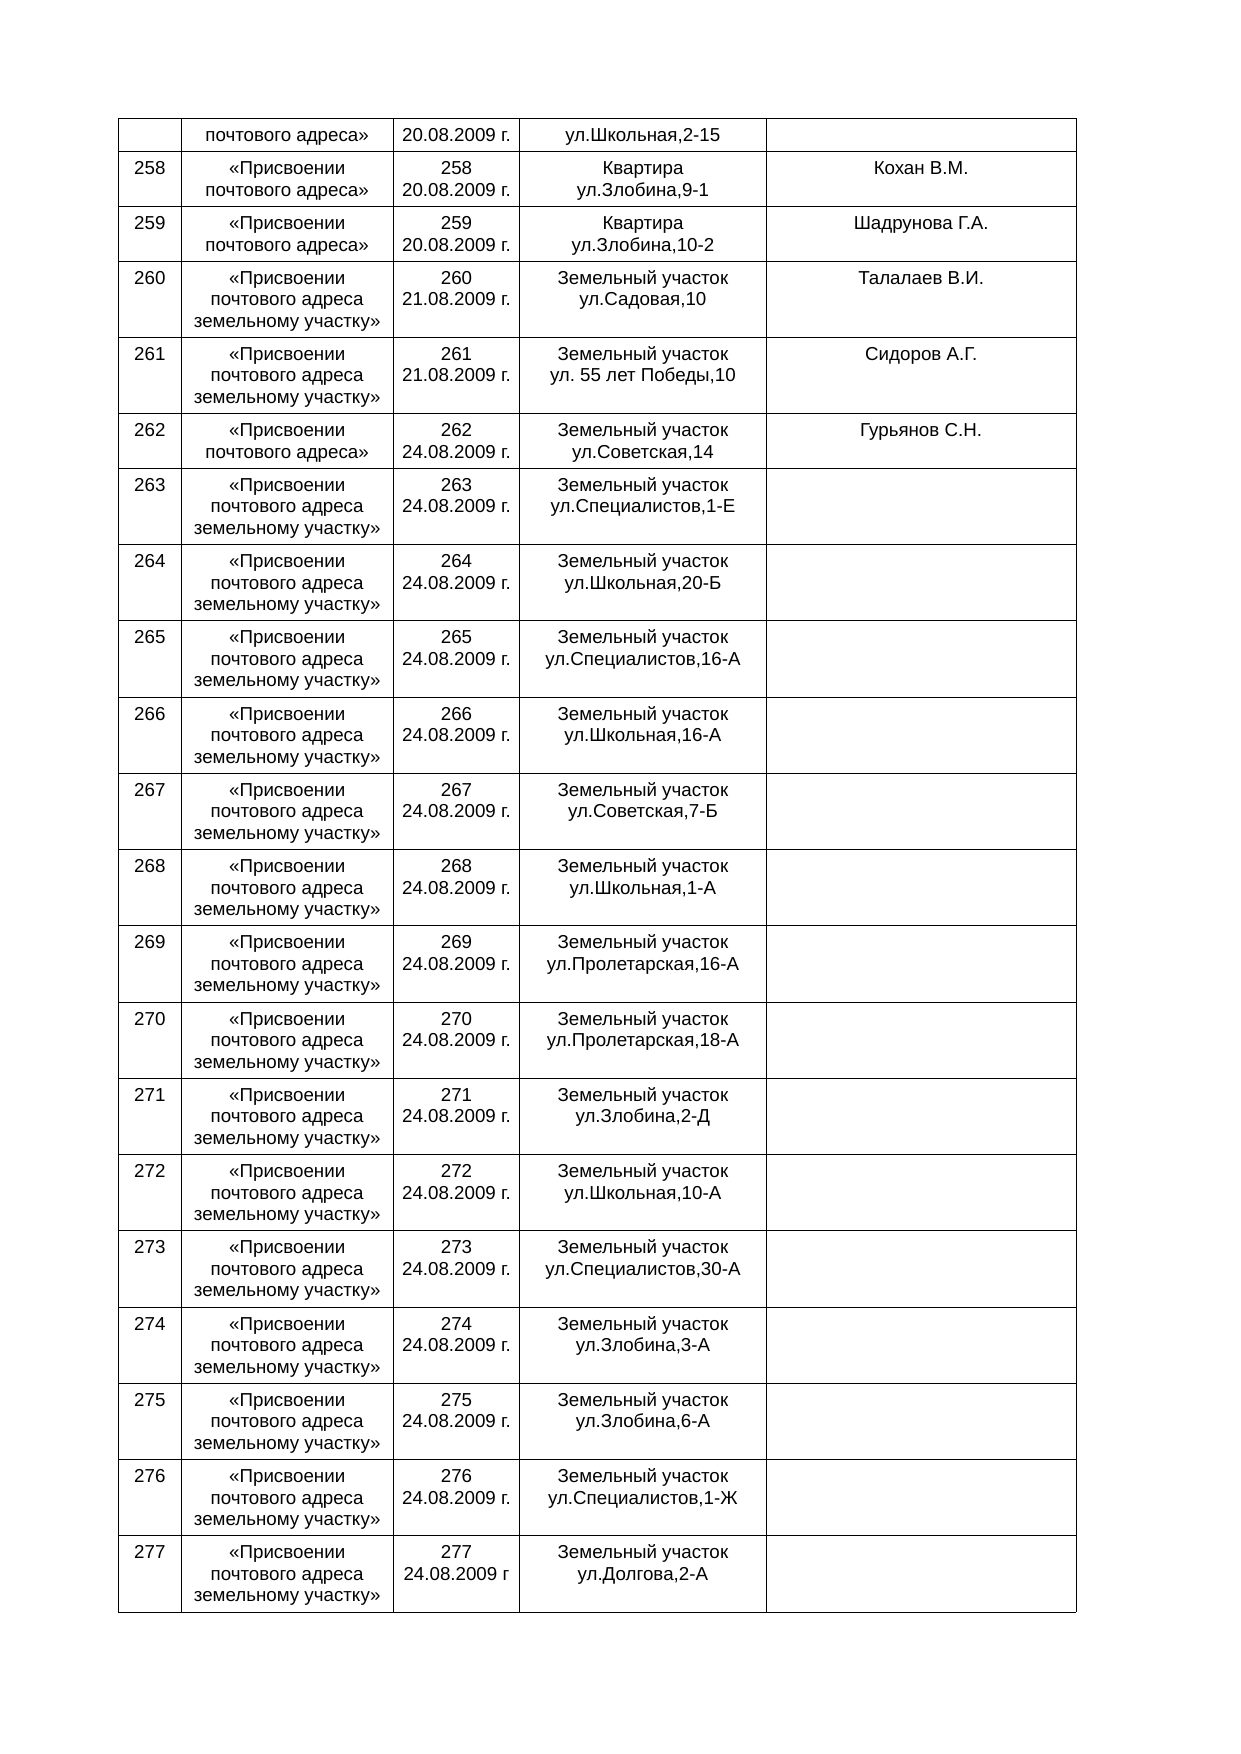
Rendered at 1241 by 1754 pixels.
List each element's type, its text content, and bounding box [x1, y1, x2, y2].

table_cell Земельный участок ул.Школьная,20-Б [520, 545, 766, 620]
table_cell «Присвоении почтового адреса земельному участку» [182, 1003, 393, 1078]
table_cell [767, 926, 1076, 1002]
table_cell 265 24.08.2009 г. [394, 621, 519, 697]
table_cell 268 [119, 850, 181, 925]
table_cell «Присвоении почтового адреса земельному участку» [182, 1384, 393, 1459]
table_cell 269 [119, 926, 181, 1002]
table_cell Земельный участок ул.Злобина,6-А [520, 1384, 766, 1459]
table_cell [767, 774, 1076, 849]
table_cell Земельный участок ул.Злобина,2-Д [520, 1079, 766, 1154]
table_cell [767, 698, 1076, 773]
table_cell «Присвоении почтового адреса» [182, 152, 393, 206]
table_cell 266 [119, 698, 181, 773]
table_cell 267 24.08.2009 г. [394, 774, 519, 849]
table_cell Земельный участок ул.Злобина,3-А [520, 1308, 766, 1383]
table_cell 20.08.2009 г. [394, 119, 519, 151]
table_cell Земельный участок ул.Специалистов,16-А [520, 621, 766, 697]
table_cell 270 24.08.2009 г. [394, 1003, 519, 1078]
table_cell 261 [119, 338, 181, 413]
table_cell [767, 1155, 1076, 1230]
table_cell «Присвоении почтового адреса земельному участку» [182, 774, 393, 849]
table_cell 259 20.08.2009 г. [394, 207, 519, 261]
table_cell Земельный участок ул.Школьная,10-А [520, 1155, 766, 1230]
table_cell 270 [119, 1003, 181, 1078]
table_cell [767, 1536, 1076, 1612]
table_cell «Присвоении почтового адреса земельному участку» [182, 1155, 393, 1230]
table_cell 268 24.08.2009 г. [394, 850, 519, 925]
table_cell «Присвоении почтового адреса земельному участку» [182, 1460, 393, 1535]
table_cell 258 20.08.2009 г. [394, 152, 519, 206]
table_cell Сидоров А.Г. [767, 338, 1076, 413]
table_cell Земельный участок ул.Пролетарская,18-А [520, 1003, 766, 1078]
table_cell 259 [119, 207, 181, 261]
table_cell 277 24.08.2009 г [394, 1536, 519, 1612]
table_cell 262 [119, 414, 181, 468]
table_cell 272 [119, 1155, 181, 1230]
table_cell 260 [119, 262, 181, 337]
table_cell 266 24.08.2009 г. [394, 698, 519, 773]
table_cell [767, 1079, 1076, 1154]
table_cell [767, 1231, 1076, 1307]
table_cell [767, 119, 1076, 151]
table_cell Земельный участок ул.Садовая,10 [520, 262, 766, 337]
table_cell «Присвоении почтового адреса земельному участку» [182, 338, 393, 413]
table_cell Земельный участок ул.Специалистов,30-А [520, 1231, 766, 1307]
table_cell [767, 1460, 1076, 1535]
table_cell 271 [119, 1079, 181, 1154]
table_cell 275 24.08.2009 г. [394, 1384, 519, 1459]
table_cell «Присвоении почтового адреса земельному участку» [182, 1536, 393, 1612]
table_cell Квартира ул.Злобина,9-1 [520, 152, 766, 206]
table_cell Земельный участок ул.Школьная,1-А [520, 850, 766, 925]
table_cell Земельный участок ул.Школьная,16-А [520, 698, 766, 773]
table_cell Кохан В.М. [767, 152, 1076, 206]
table_cell 264 24.08.2009 г. [394, 545, 519, 620]
table_cell 263 24.08.2009 г. [394, 469, 519, 544]
table_cell «Присвоении почтового адреса земельному участку» [182, 850, 393, 925]
table_cell «Присвоении почтового адреса» [182, 414, 393, 468]
table_cell [767, 545, 1076, 620]
table_cell 277 [119, 1536, 181, 1612]
table_cell 269 24.08.2009 г. [394, 926, 519, 1002]
table_cell [767, 1308, 1076, 1383]
table_cell «Присвоении почтового адреса земельному участку» [182, 1308, 393, 1383]
table_cell 273 24.08.2009 г. [394, 1231, 519, 1307]
table_cell «Присвоении почтового адреса земельному участку» [182, 262, 393, 337]
table_cell 264 [119, 545, 181, 620]
table_cell [767, 469, 1076, 544]
table_cell 263 [119, 469, 181, 544]
table_cell Земельный участок ул.Специалистов,1-Е [520, 469, 766, 544]
table_cell Земельный участок ул.Советская,7-Б [520, 774, 766, 849]
table_cell 276 [119, 1460, 181, 1535]
table_cell 274 24.08.2009 г. [394, 1308, 519, 1383]
table_cell [119, 119, 181, 151]
table_cell 267 [119, 774, 181, 849]
table_cell «Присвоении почтового адреса земельному участку» [182, 1079, 393, 1154]
table_cell «Присвоении почтового адреса земельному участку» [182, 926, 393, 1002]
table_cell 271 24.08.2009 г. [394, 1079, 519, 1154]
table_cell «Присвоении почтового адреса земельному участку» [182, 1231, 393, 1307]
table_cell Земельный участок ул.Пролетарская,16-А [520, 926, 766, 1002]
table_cell «Присвоении почтового адреса земельному участку» [182, 698, 393, 773]
table_cell «Присвоении почтового адреса земельному участку» [182, 545, 393, 620]
table_cell 265 [119, 621, 181, 697]
table_cell 262 24.08.2009 г. [394, 414, 519, 468]
table_cell ул.Школьная,2-15 [520, 119, 766, 151]
table_cell [767, 850, 1076, 925]
table_cell 273 [119, 1231, 181, 1307]
table_cell Земельный участок ул.Специалистов,1-Ж [520, 1460, 766, 1535]
table_cell «Присвоении почтового адреса земельному участку» [182, 469, 393, 544]
table_cell Квартира ул.Злобина,10-2 [520, 207, 766, 261]
table_cell Гурьянов С.Н. [767, 414, 1076, 468]
table_cell [767, 1384, 1076, 1459]
table_cell «Присвоении почтового адреса» [182, 207, 393, 261]
table_cell 276 24.08.2009 г. [394, 1460, 519, 1535]
table_cell Земельный участок ул.Долгова,2-А [520, 1536, 766, 1612]
table_cell Шадрунова Г.А. [767, 207, 1076, 261]
table_cell Земельный участок ул. 55 лет Победы,10 [520, 338, 766, 413]
table_cell Земельный участок ул.Советская,14 [520, 414, 766, 468]
table_cell 272 24.08.2009 г. [394, 1155, 519, 1230]
table_cell [767, 621, 1076, 697]
table_cell «Присвоении почтового адреса земельному участку» [182, 621, 393, 697]
table_cell 258 [119, 152, 181, 206]
table_cell Талалаев В.И. [767, 262, 1076, 337]
table_cell 261 21.08.2009 г. [394, 338, 519, 413]
table_cell [767, 1003, 1076, 1078]
table_cell почтового адреса» [182, 119, 393, 151]
table_cell 274 [119, 1308, 181, 1383]
table_cell 275 [119, 1384, 181, 1459]
table_cell 260 21.08.2009 г. [394, 262, 519, 337]
